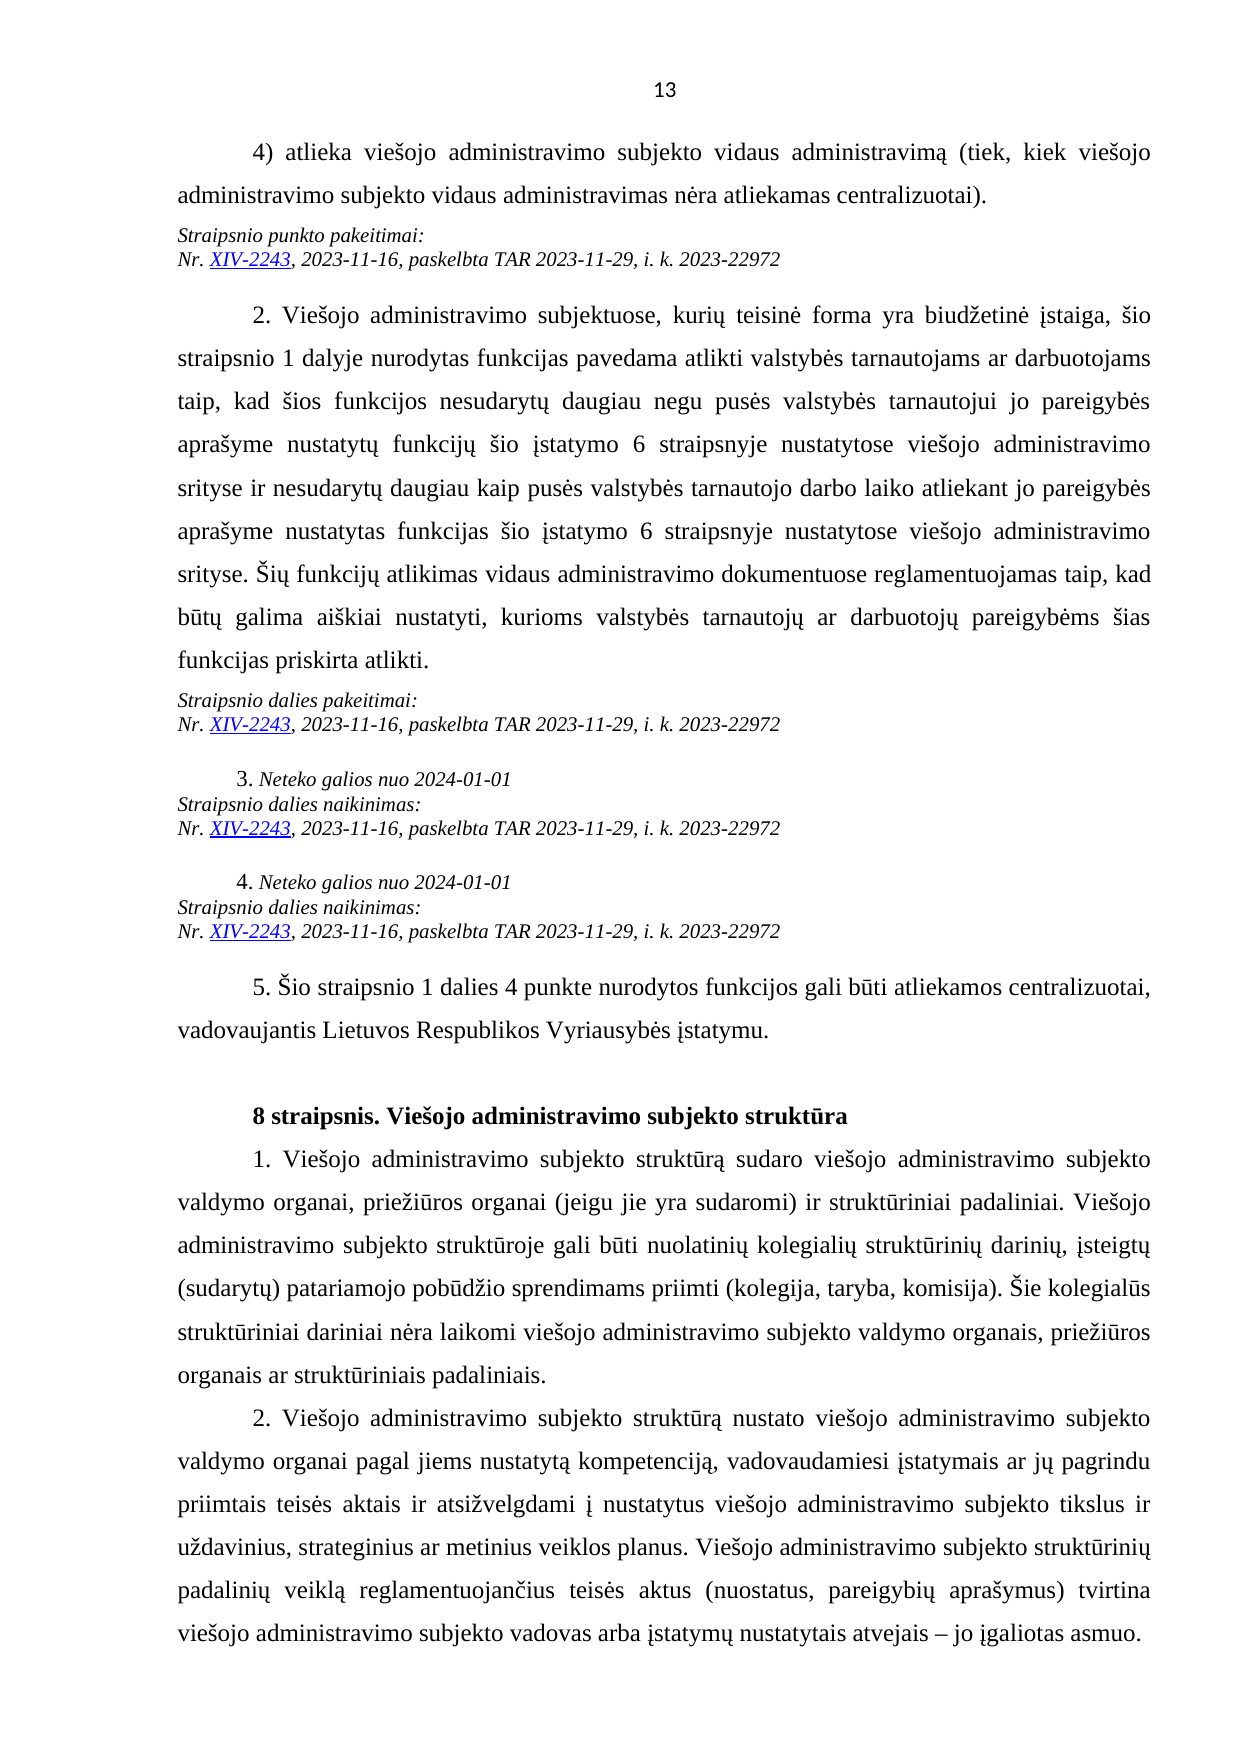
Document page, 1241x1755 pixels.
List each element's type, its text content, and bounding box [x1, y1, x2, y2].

text 8 straipsnis. Viešojo administravimo subjekto struktūra [177, 1101, 1152, 1130]
text Nr. XIV-2243, 2023-11-16, paskelbta TAR 2023-11-29, i. k. 2023-22972 [177, 816, 1152, 840]
text 4) atlieka viešojo administravimo subjekto vidaus administravimą (tiek, kiek viešojo administravimo subjekto vidaus administravimas nėra atliekamas centralizuotai). [177, 137, 1152, 209]
text Straipsnio punkto pakeitimai: [177, 223, 1152, 247]
text Nr. XIV-2243, 2023-11-16, paskelbta TAR 2023-11-29, i. k. 2023-22972 [177, 919, 1152, 943]
text 2. Viešojo administravimo subjektuose, kurių teisinė forma yra biudžetinė įstaiga, šio straipsnio 1 dalyje nurodytas funkcijas pavedama atlikti valstybės tarnautojams ar darbuotojams taip, kad šios funkcijos nesudarytų daugiau negu pusės valstybės tarnautojui jo pareigybės aprašyme nustatytų funkcijų šio įstatymo 6 straipsnyje nustatytose viešojo administravimo srityse ir nesudarytų daugiau kaip pusės valstybės tarnautojo darbo laiko atliekant jo pareigybės aprašyme nustatytas funkcijas šio įstatymo 6 straipsnyje nustatytose viešojo administravimo srityse. Šių funkcijų atlikimas vidaus administravimo dokumentuose reglamentuojamas taip, kad būtų galima aiškiai nustatyti, kurioms valstybės tarnautojų ar darbuotojų pareigybėms šias funkcijas priskirta atlikti. [177, 300, 1152, 674]
text Nr. XIV-2243, 2023-11-16, paskelbta TAR 2023-11-29, i. k. 2023-22972 [177, 247, 1152, 271]
text Straipsnio dalies naikinimas: [177, 792, 1152, 816]
text 5. Šio straipsnio 1 dalies 4 punkte nurodytos funkcijos gali būti atliekamos centralizuotai, vadovaujantis Lietuvos Respublikos Vyriausybės įstatymu. [177, 972, 1152, 1043]
text 4. Neteko galios nuo 2024-01-01 [177, 868, 1152, 895]
text 3. Neteko galios nuo 2024-01-01 [177, 765, 1152, 792]
text Straipsnio dalies pakeitimai: [177, 688, 1152, 712]
text 2. Viešojo administravimo subjekto struktūrą nustato viešojo administravimo subjekto valdymo organai pagal jiems nustatytą kompetenciją, vadovaudamiesi įstatymais ar jų pagrindu priimtais teisės aktais ir atsižvelgdami į nustatytus viešojo administravimo subjekto tikslus ir uždavinius, strateginius ar metinius veiklos planus. Viešojo administravimo subjekto struktūrinių padalinių veiklą reglamentuojančius teisės aktus (nuostatus, pareigybių aprašymus) tvirtina viešojo administravimo subjekto vadovas arba įstatymų nustatytais atvejais – jo įgaliotas asmuo. [177, 1403, 1152, 1647]
text Straipsnio dalies naikinimas: [177, 895, 1152, 919]
text 1. Viešojo administravimo subjekto struktūrą sudaro viešojo administravimo subjekto valdymo organai, priežiūros organai (jeigu jie yra sudaromi) ir struktūriniai padaliniai. Viešojo administravimo subjekto struktūroje gali būti nuolatinių kolegialių struktūrinių darinių, įsteigtų (sudarytų) patariamojo pobūdžio sprendimams priimti (kolegija, taryba, komisija). Šie kolegialūs struktūriniai dariniai nėra laikomi viešojo administravimo subjekto valdymo organais, priežiūros organais ar struktūriniais padaliniais. [177, 1144, 1152, 1388]
text Nr. XIV-2243, 2023-11-16, paskelbta TAR 2023-11-29, i. k. 2023-22972 [177, 712, 1152, 736]
